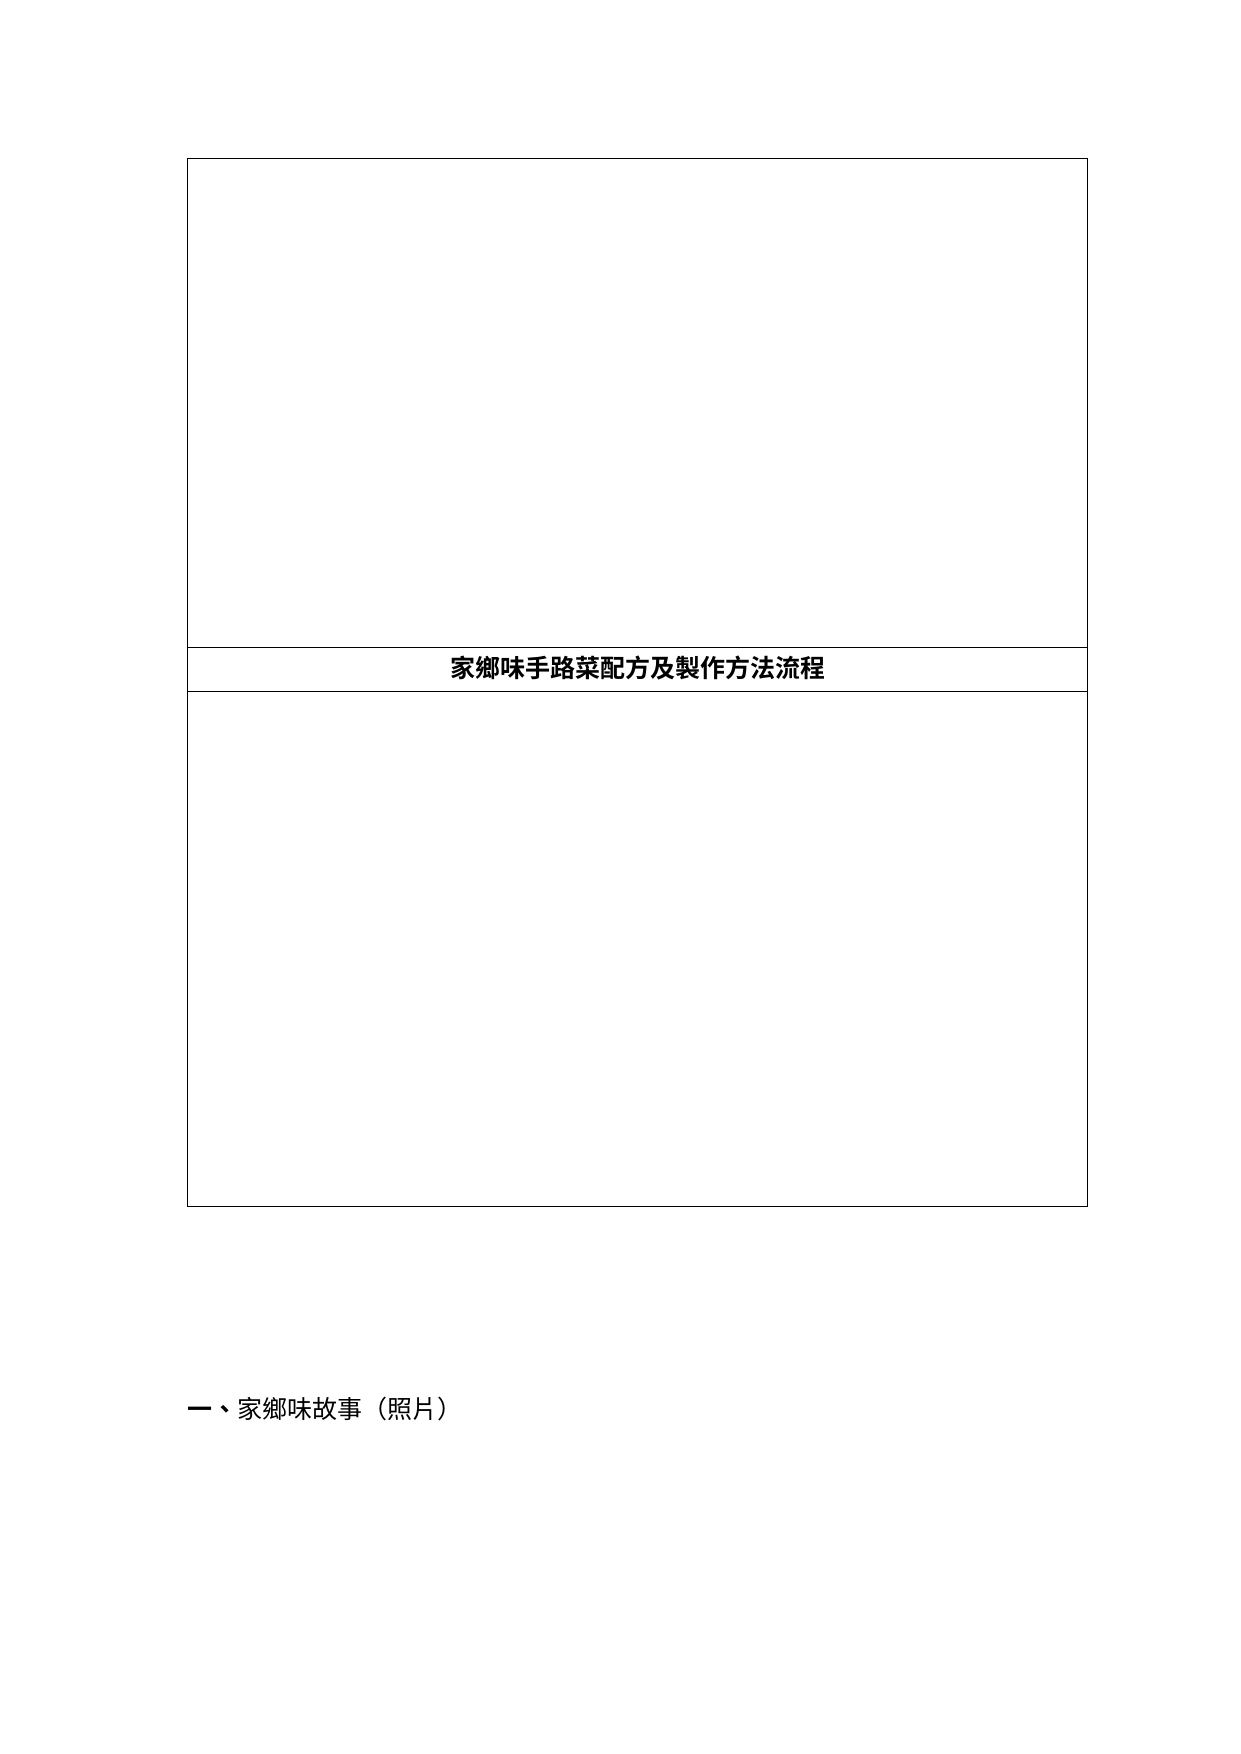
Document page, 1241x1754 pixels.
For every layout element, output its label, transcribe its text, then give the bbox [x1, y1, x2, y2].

table_cell 家鄉味手路菜配方及製作方法流程 [188, 648, 1087, 691]
table_cell [188, 159, 1087, 647]
text 一、家鄉味故事（照片） [187, 1390, 1053, 1426]
table_cell [188, 692, 1087, 1206]
